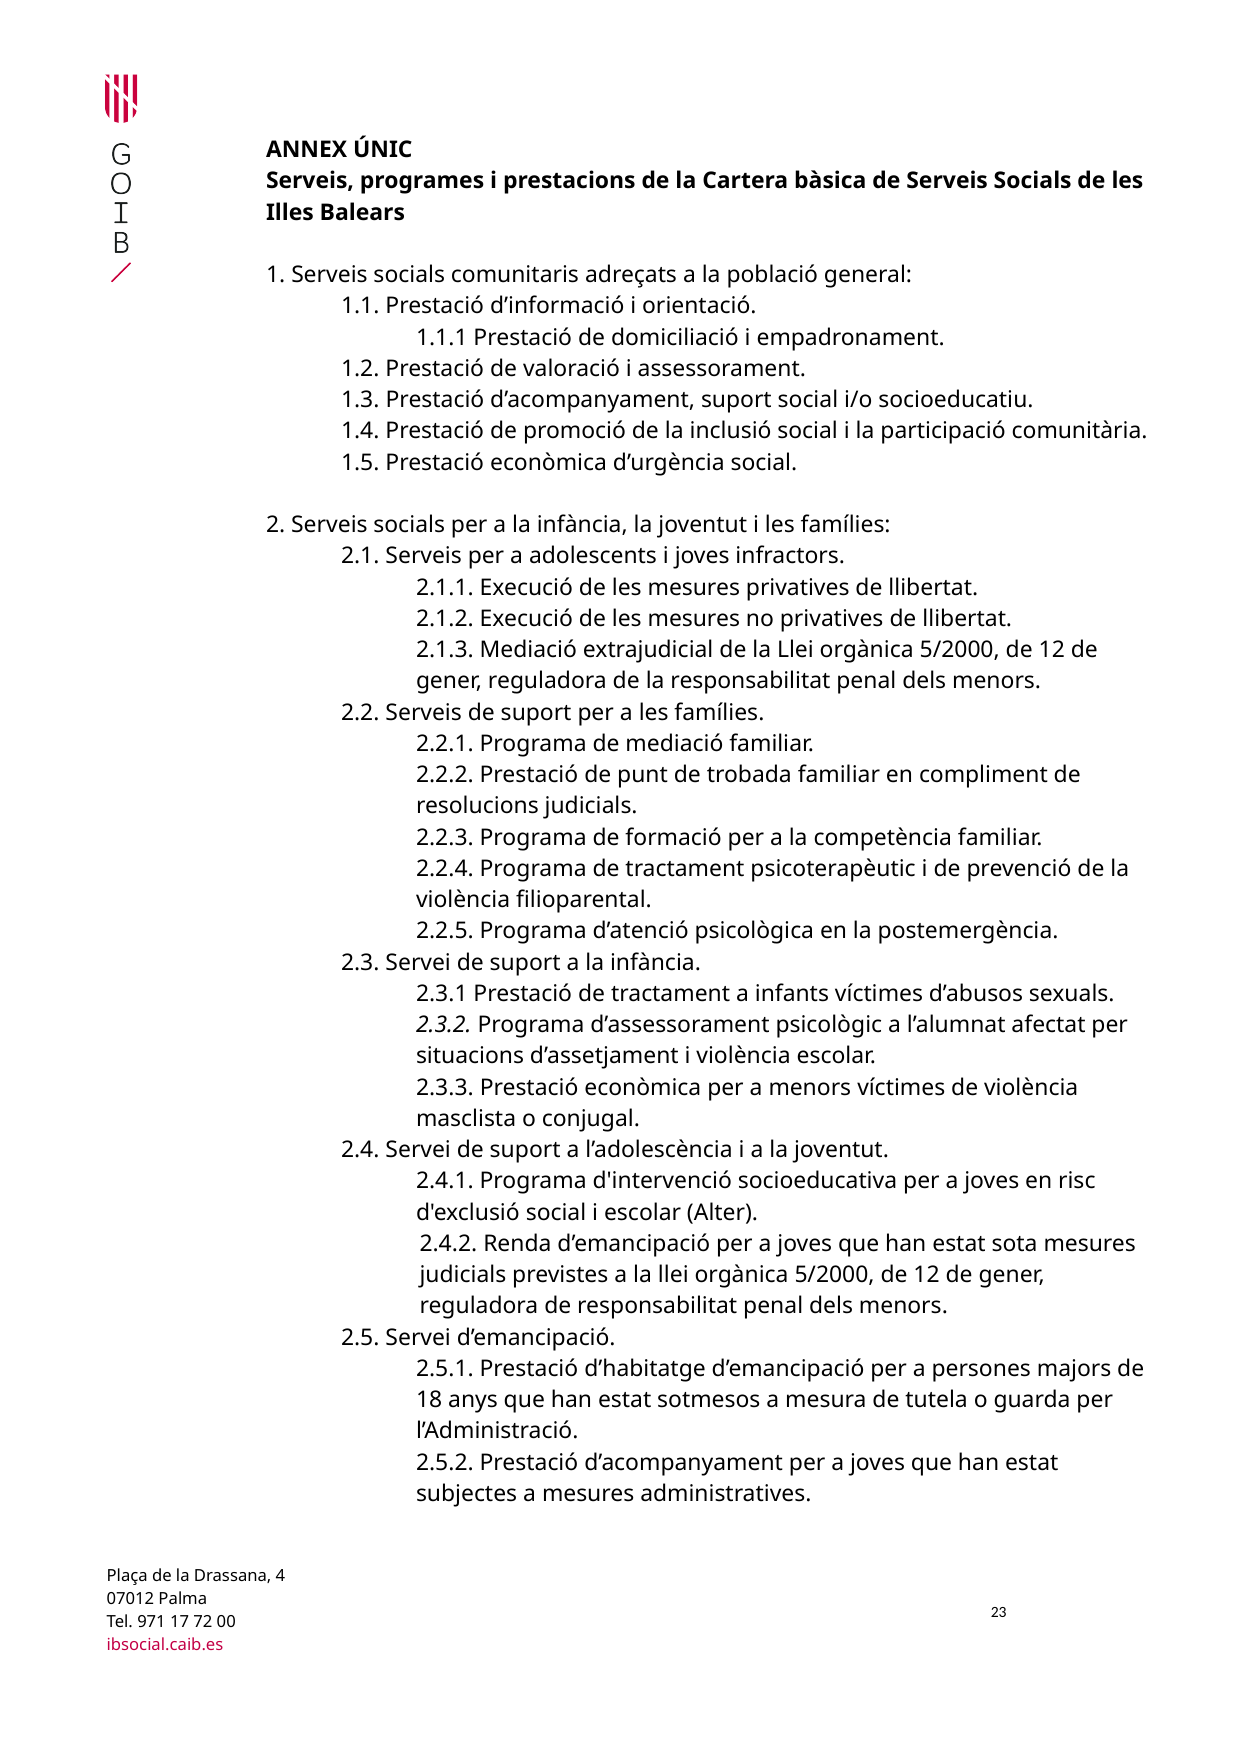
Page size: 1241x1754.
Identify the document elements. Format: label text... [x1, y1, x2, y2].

text 2.2.5. Programa d’atenció psicològica en la postemergència. [341, 914, 1152, 945]
text 2.1.1. Execució de les mesures privatives de llibertat. [341, 570, 1152, 602]
text 2.4.1. Programa d'intervenció socioeducativa per a joves en risc d'exclusió social i escolar (Alter). [341, 1164, 1152, 1227]
text 2.3.3. Prestació econòmica per a menors víctimes de violència masclista o conjugal. [341, 1070, 1152, 1133]
text 2. Serveis socials per a la infància, la joventut i les famílies: [266, 508, 1152, 539]
text 1.4. Prestació de promoció de la inclusió social i la participació comunitària. [341, 414, 1152, 445]
text 2.2.1. Programa de mediació familiar. [341, 727, 1152, 758]
picture [76, 51, 166, 313]
text 1.1. Prestació d’informació i orientació. [341, 289, 1152, 320]
text 2.3.2. Programa d’assessorament psicològic a l’alumnat afectat per situacions d’assetjament i violència escolar. [341, 1008, 1152, 1070]
text 2.5. Servei d’emancipació. [266, 1320, 1152, 1352]
text 1.3. Prestació d’acompanyament, suport social i/o socioeducatiu. [341, 383, 1152, 414]
text ANNEX ÚNIC [266, 133, 1152, 164]
text 2.4.2. Renda d’emancipació per a joves que han estat sota mesures judicials previstes a la llei orgànica 5/2000, de 12 de gener, reguladora de responsabilitat penal dels menors. [419, 1227, 1152, 1320]
text 2.1. Serveis per a adolescents i joves infractors. [266, 539, 1152, 570]
text 2.4. Servei de suport a l’adolescència i a la joventut. [266, 1133, 1152, 1164]
text 1.2. Prestació de valoració i assessorament. [341, 352, 1152, 383]
text 2.1.3. Mediació extrajudicial de la Llei orgànica 5/2000, de 12 de gener, reguladora de la responsabilitat penal dels menors. [341, 633, 1152, 695]
text Serveis, programes i prestacions de la Cartera bàsica de Serveis Socials de les Illes Balears [266, 164, 1152, 227]
text 2.3.1 Prestació de tractament a infants víctimes d’abusos sexuals. [341, 977, 1152, 1008]
text 1.1.1 Prestació de domiciliació i empadronament. [341, 320, 1152, 352]
text 2.1.2. Execució de les mesures no privatives de llibertat. [341, 602, 1152, 633]
text 2.2. Serveis de suport per a les famílies. [266, 695, 1152, 727]
text 2.2.4. Programa de tractament psicoterapèutic i de prevenció de la violència filioparental. [341, 852, 1152, 914]
text 2.5.1. Prestació d’habitatge d’emancipació per a persones majors de 18 anys que han estat sotmesos a mesura de tutela o guarda per l’Administració. [340, 1352, 1152, 1445]
text 2.5.2. Prestació d’acompanyament per a joves que han estat subjectes a mesures administratives. [340, 1445, 1152, 1508]
text 1. Serveis socials comunitaris adreçats a la població general: [266, 258, 1152, 289]
text 2.2.2. Prestació de punt de trobada familiar en compliment de resolucions judicials. [341, 758, 1152, 820]
text 2.3. Servei de suport a la infància. [266, 945, 1152, 977]
text 2.2.3. Programa de formació per a la competència familiar. [341, 820, 1152, 852]
text 1.5. Prestació econòmica d’urgència social. [341, 445, 1152, 477]
